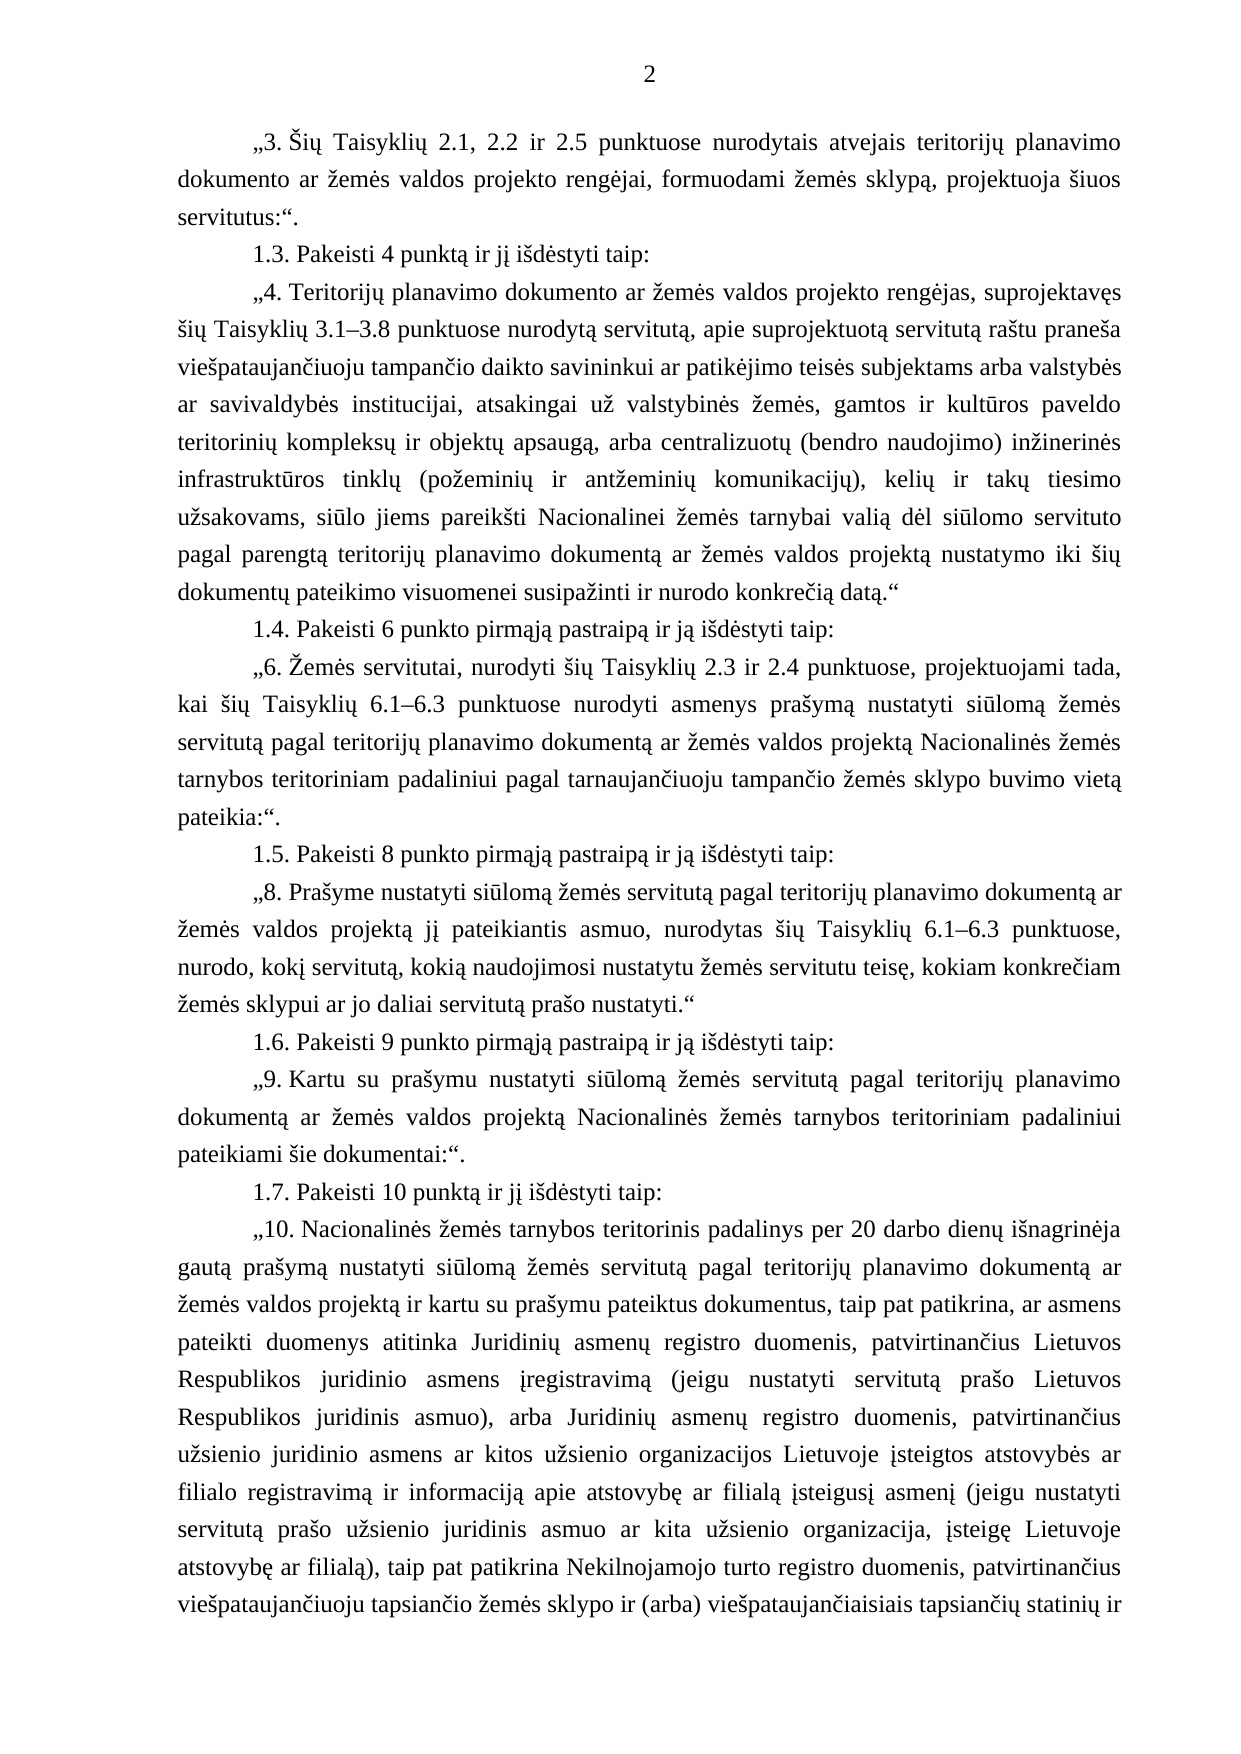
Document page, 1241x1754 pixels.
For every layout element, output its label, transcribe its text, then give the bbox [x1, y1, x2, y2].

text „3. Šių Taisyklių 2.1, 2.2 ir 2.5 punktuose nurodytais atvejais teritorijų planavimo dokumento ar žemės valdos projekto rengėjai, formuodami žemės sklypą, projektuoja šiuos servitutus:“. [177, 118, 1122, 231]
text 1.3. Pakeisti 4 punktą ir jį išdėstyti taip: [177, 231, 1122, 268]
text 1.6. Pakeisti 9 punkto pirmąją pastraipą ir ją išdėstyti taip: [177, 1018, 1122, 1056]
text „9. Kartu su prašymu nustatyti siūlomą žemės servitutą pagal teritorijų planavimo dokumentą ar žemės valdos projektą Nacionalinės žemės tarnybos teritoriniam padaliniui pateikiami šie dokumentai:“. [177, 1056, 1122, 1168]
text 1.5. Pakeisti 8 punkto pirmąją pastraipą ir ją išdėstyti taip: [177, 831, 1122, 868]
text „6. Žemės servitutai, nurodyti šių Taisyklių 2.3 ir 2.4 punktuose, projektuojami tada, kai šių Taisyklių 6.1–6.3 punktuose nurodyti asmenys prašymą nustatyti siūlomą žemės servitutą pagal teritorijų planavimo dokumentą ar žemės valdos projektą Nacionalinės žemės tarnybos teritoriniam padaliniui pagal tarnaujančiuoju tampančio žemės sklypo buvimo vietą pateikia:“. [177, 643, 1122, 831]
text „4. Teritorijų planavimo dokumento ar žemės valdos projekto rengėjas, suprojektavęs šių Taisyklių 3.1–3.8 punktuose nurodytą servitutą, apie suprojektuotą servitutą raštu praneša viešpataujančiuoju tampančio daikto savininkui ar patikėjimo teisės subjektams arba valstybės ar savivaldybės institucijai, atsakingai už valstybinės žemės, gamtos ir kultūros paveldo teritorinių kompleksų ir objektų apsaugą, arba centralizuotų (bendro naudojimo) inžinerinės infrastruktūros tinklų (požeminių ir antžeminių komunikacijų), kelių ir takų tiesimo užsakovams, siūlo jiems pareikšti Nacionalinei žemės tarnybai valią dėl siūlomo servituto pagal parengtą teritorijų planavimo dokumentą ar žemės valdos projektą nustatymo iki šių dokumentų pateikimo visuomenei susipažinti ir nurodo konkrečią datą.“ [177, 268, 1122, 606]
text „8. Prašyme nustatyti siūlomą žemės servitutą pagal teritorijų planavimo dokumentą ar žemės valdos projektą jį pateikiantis asmuo, nurodytas šių Taisyklių 6.1–6.3 punktuose, nurodo, kokį servitutą, kokią naudojimosi nustatytu žemės servitutu teisę, kokiam konkrečiam žemės sklypui ar jo daliai servitutą prašo nustatyti.“ [177, 868, 1122, 1018]
text 1.7. Pakeisti 10 punktą ir jį išdėstyti taip: [177, 1168, 1122, 1206]
text „10. Nacionalinės žemės tarnybos teritorinis padalinys per 20 darbo dienų išnagrinėja gautą prašymą nustatyti siūlomą žemės servitutą pagal teritorijų planavimo dokumentą ar žemės valdos projektą ir kartu su prašymu pateiktus dokumentus, taip pat patikrina, ar asmens pateikti duomenys atitinka Juridinių asmenų registro duomenis, patvirtinančius Lietuvos Respublikos juridinio asmens įregistravimą (jeigu nustatyti servitutą prašo Lietuvos Respublikos juridinis asmuo), arba Juridinių asmenų registro duomenis, patvirtinančius užsienio juridinio asmens ar kitos užsienio organizacijos Lietuvoje įsteigtos atstovybės ar filialo registravimą ir informaciją apie atstovybę ar filialą įsteigusį asmenį (jeigu nustatyti servitutą prašo užsienio juridinis asmuo ar kita užsienio organizacija, įsteigę Lietuvoje atstovybę ar filialą), taip pat patikrina Nekilnojamojo turto registro duomenis, patvirtinančius viešpataujančiuoju tapsiančio žemės sklypo ir (arba) viešpataujančiaisiais tapsiančių statinių ir [177, 1206, 1122, 1618]
text 1.4. Pakeisti 6 punkto pirmąją pastraipą ir ją išdėstyti taip: [177, 606, 1122, 643]
